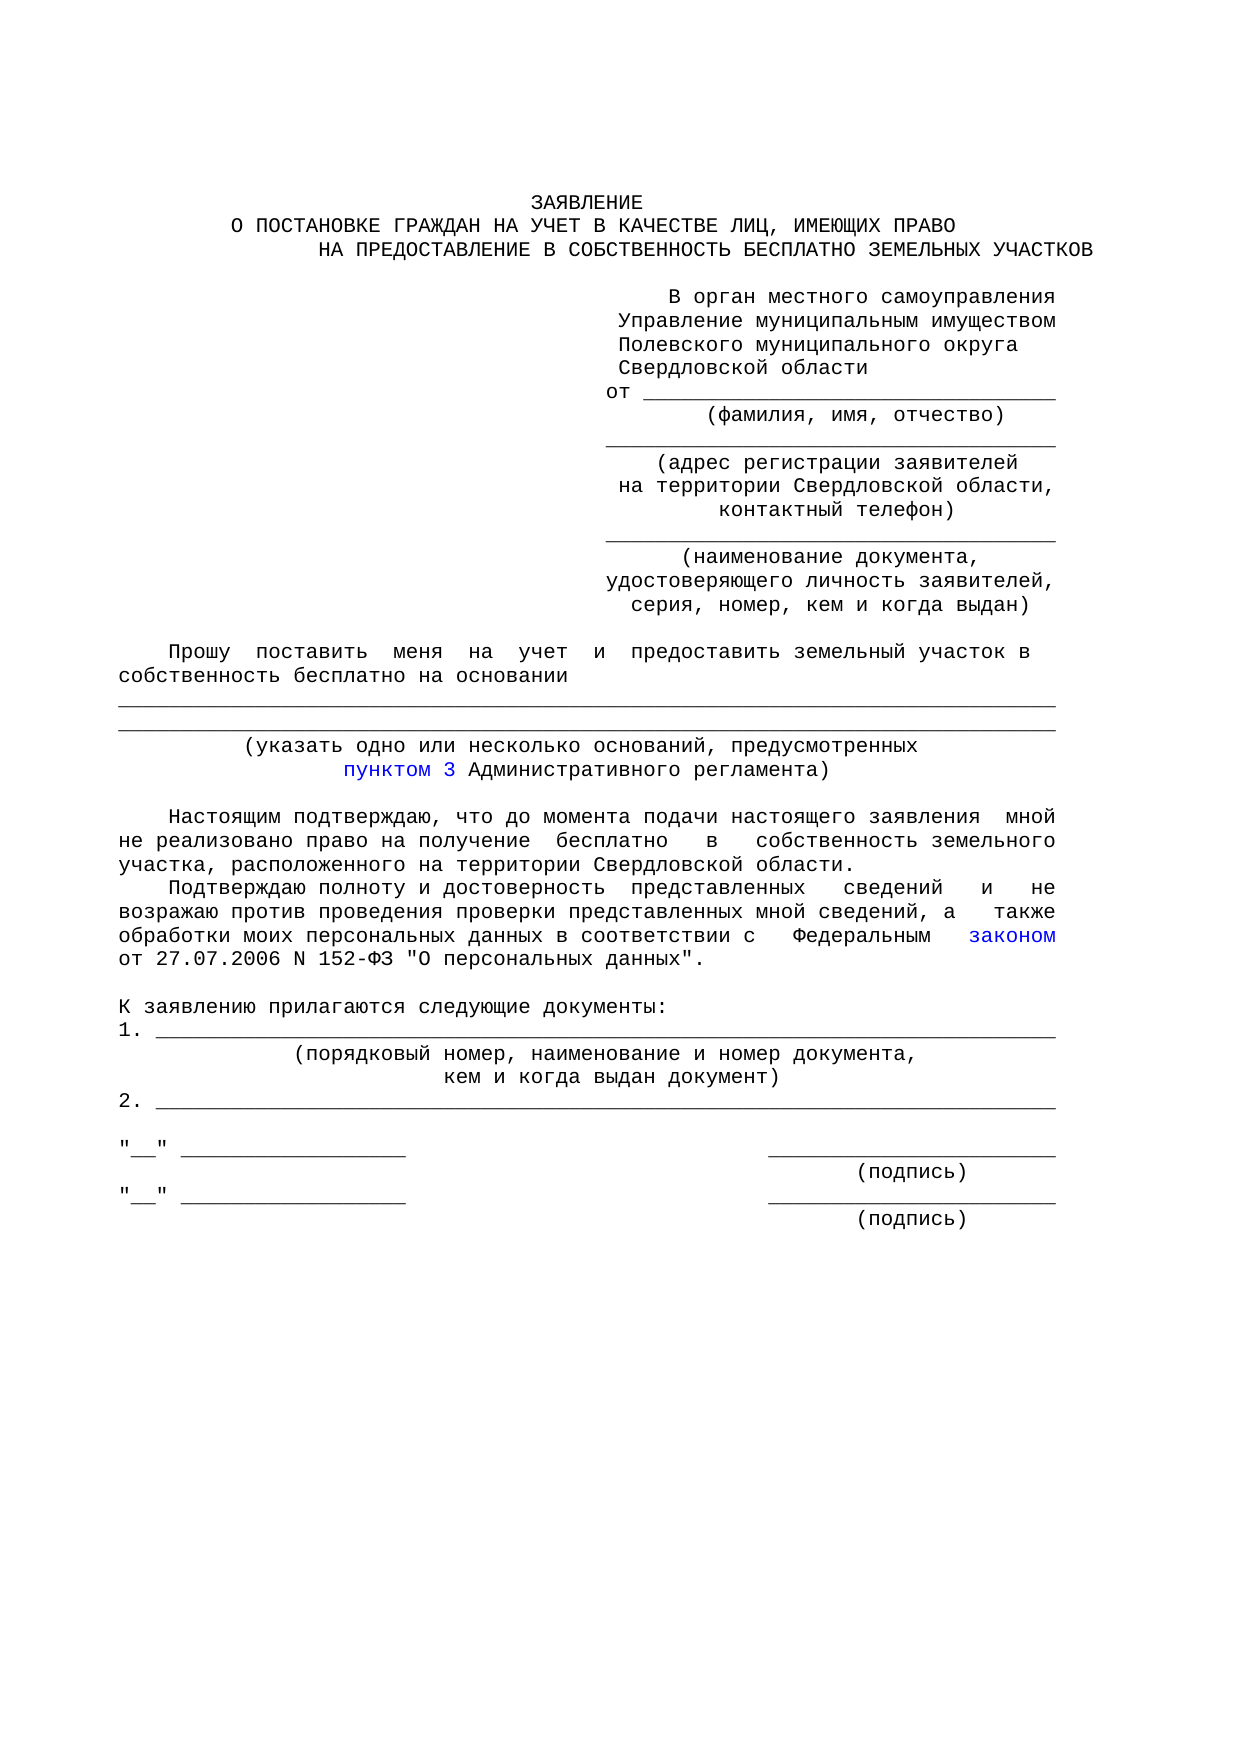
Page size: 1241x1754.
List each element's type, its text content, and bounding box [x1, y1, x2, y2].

text В орган местного самоуправления [118, 286, 1122, 310]
text от 27.07.2006 N 152-ФЗ "О персональных данных". [118, 948, 1122, 972]
text О ПОСТАНОВКЕ ГРАЖДАН НА УЧЕТ В КАЧЕСТВЕ ЛИЦ, ИМЕЮЩИХ ПРАВО [118, 215, 1122, 239]
text Свердловской области [118, 357, 1122, 381]
text НА ПРЕДОСТАВЛЕНИЕ В СОБСТВЕННОСТЬ БЕСПЛАТНО ЗЕМЕЛЬНЫХ УЧАСТКОВ [118, 239, 1122, 263]
text ____________________________________ [118, 428, 1122, 452]
text ___________________________________________________________________________ [118, 688, 1122, 712]
text удостоверяющего личность заявителей, [118, 570, 1122, 594]
text Прошу поставить меня на учет и предоставить земельный участок в [118, 641, 1122, 664]
text "__" __________________ _______________________ [118, 1185, 1122, 1208]
text "__" __________________ _______________________ [118, 1137, 1122, 1161]
text 1. ________________________________________________________________________ [118, 1019, 1122, 1043]
text (адрес регистрации заявителей [118, 452, 1122, 475]
text собственность бесплатно на основании [118, 664, 1122, 688]
text на территории Свердловской области, [118, 475, 1122, 499]
text Управление муниципальным имуществом [118, 310, 1122, 333]
text (фамилия, имя, отчество) [118, 404, 1122, 428]
text Настоящим подтверждаю, что до момента подачи настоящего заявления мной [118, 806, 1122, 830]
text обработки моих персональных данных в соответствии с Федеральным законом [118, 925, 1122, 948]
text К заявлению прилагаются следующие документы: [118, 996, 1122, 1019]
text серия, номер, кем и когда выдан) [118, 594, 1122, 617]
text (указать одно или несколько оснований, предусмотренных [118, 736, 1122, 759]
text (наименование документа, [118, 546, 1122, 570]
text не реализовано право на получение бесплатно в собственность земельного [118, 830, 1122, 854]
text (подпись) [118, 1208, 1122, 1232]
text ЗАЯВЛЕНИЕ [118, 192, 1122, 215]
text (подпись) [118, 1161, 1122, 1185]
text участка, расположенного на территории Свердловской области. [118, 854, 1122, 877]
text ____________________________________ [118, 523, 1122, 546]
text от _________________________________ [118, 381, 1122, 404]
text Подтверждаю полноту и достоверность представленных сведений и не [118, 877, 1122, 901]
text 2. ________________________________________________________________________ [118, 1090, 1122, 1114]
text возражаю против проведения проверки представленных мной сведений, а также [118, 901, 1122, 925]
text кем и когда выдан документ) [118, 1067, 1122, 1090]
text контактный телефон) [118, 499, 1122, 523]
text Полевского муниципального округа [118, 333, 1122, 357]
text ___________________________________________________________________________ [118, 712, 1122, 736]
text (порядковый номер, наименование и номер документа, [118, 1043, 1122, 1067]
text пунктом 3 Административного регламента) [118, 759, 1122, 783]
